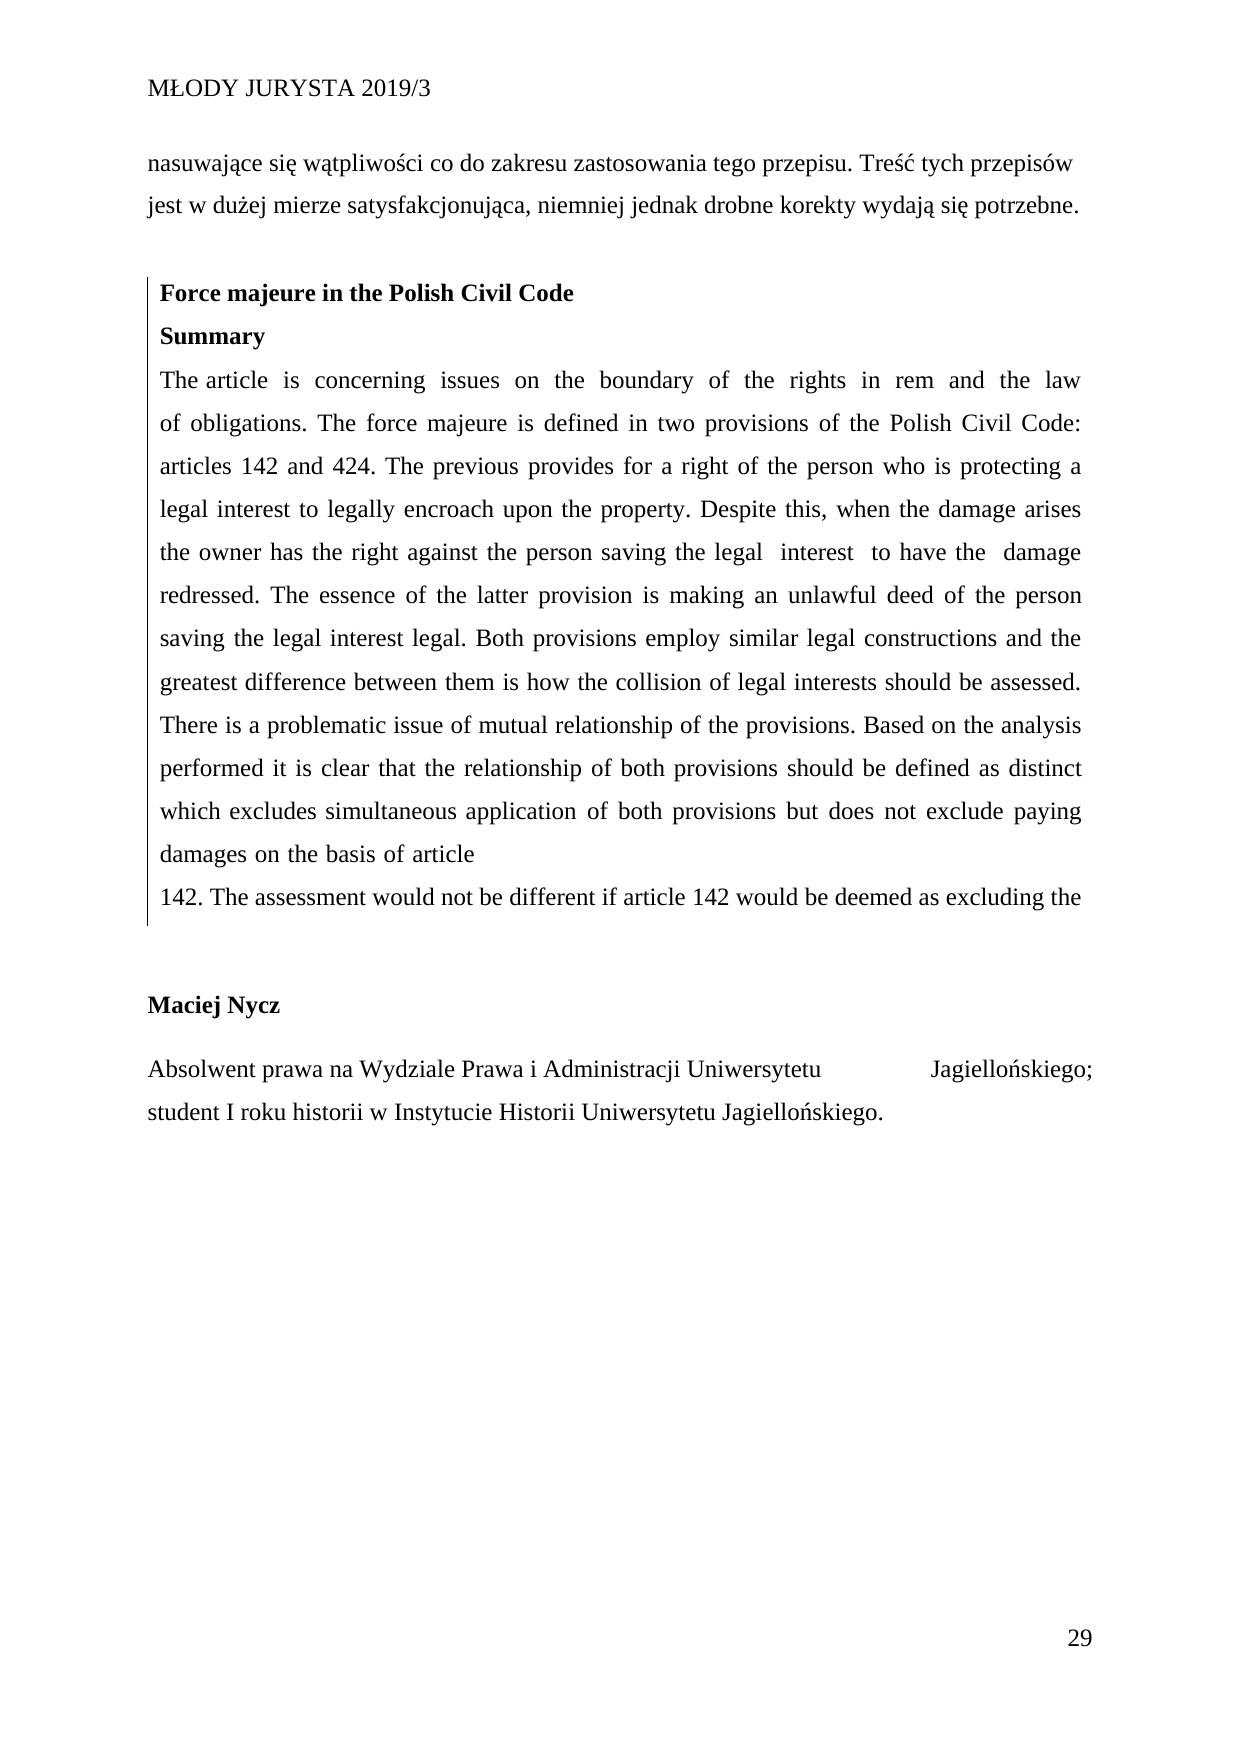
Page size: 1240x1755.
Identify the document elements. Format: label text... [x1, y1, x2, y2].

text jest w dużej mierze satysfakcjonująca, niemniej jednak drobne korekty wydają się potrzebne. [147, 191, 1094, 219]
text The article is concerning issues on the boundary of the rights in rem and the law of obligations. The force majeure is defined in two provisions of the Polish Civil Code: articles 142 and 424. The previous provides for a right of the person who is protecting a legal interest to legally encroach upon the property. Despite this, when the damage arises the owner has the right against the person saving the legal interest to have the damage redressed. The essence of the latter provision is making an unlawful deed of the person saving the legal interest legal. Both provisions employ similar legal constructions and the greatest difference between them is how the collision of legal interests should be assessed. There is a problematic issue of mutual relationship of the provisions. Based on the analysis performed it is clear that the relationship of both provisions should be defined as distinct which excludes simultaneous application of both provisions but does not exclude paying damages on the basis of article [159, 365, 1082, 868]
text Jagiellońskiego; [931, 1054, 1094, 1083]
text MŁODY JURYSTA 2019/3 [147, 73, 433, 102]
text 29 [1067, 1623, 1094, 1651]
text Absolwent prawa na Wydziale Prawa i Administracji Uniwersytetu [147, 1054, 913, 1083]
text Maciej Nycz [147, 990, 282, 1019]
text 142. The assessment would not be different if article 142 would be deemed as excluding the civil liability whatsoever. [159, 882, 1082, 926]
text Force majeure in the Polish Civil Code Summary [159, 278, 574, 350]
text nasuwające się wątpliwości co do zakresu zastosowania tego przepisu. Treść tych przepisów [147, 148, 1094, 176]
text student I roku historii w Instytucie Historii Uniwersytetu Jagiellońskiego. [147, 1097, 913, 1126]
